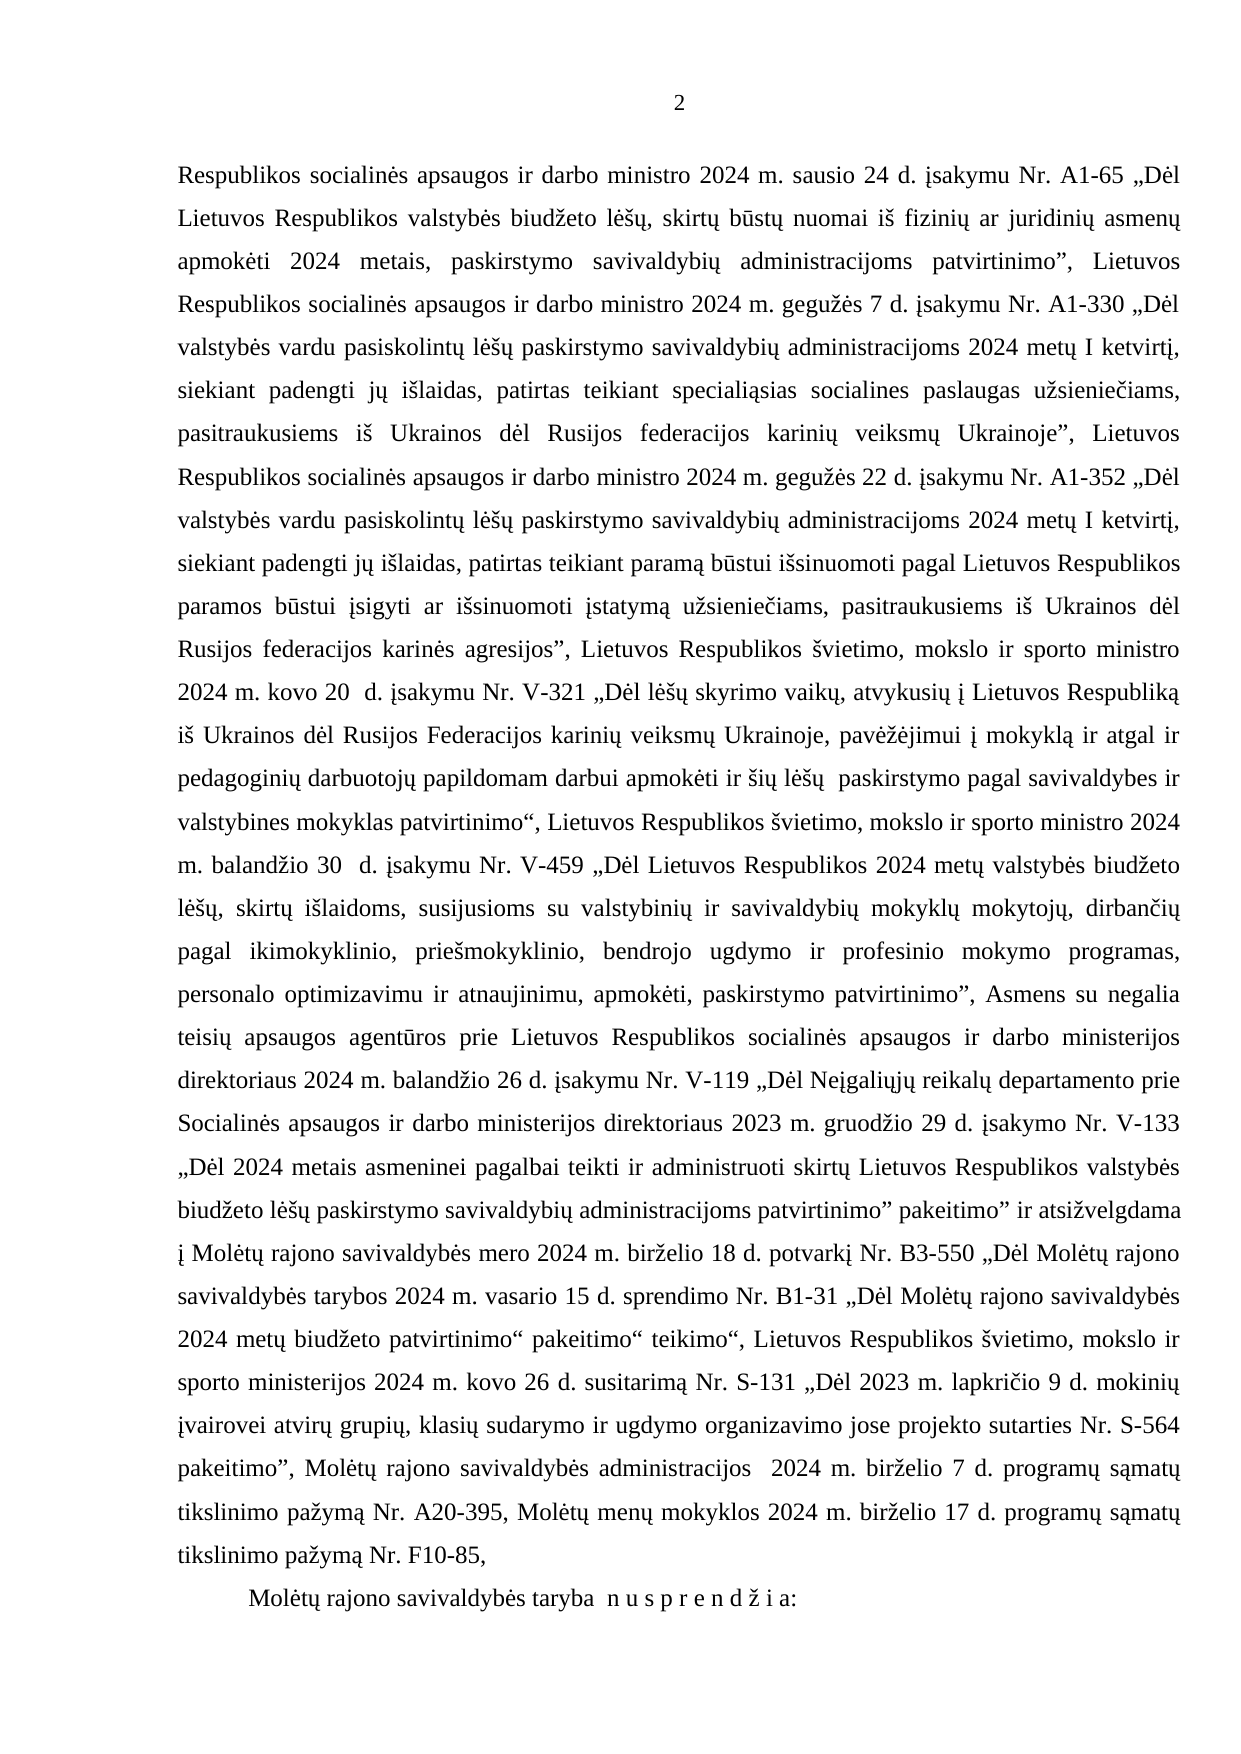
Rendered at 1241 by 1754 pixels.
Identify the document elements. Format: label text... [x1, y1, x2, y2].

text Respublikos socialinės apsaugos ir darbo ministro 2024 m. sausio 24 d. įsakymu Nr. A1-65 „Dėl Lietuvos Respublikos valstybės biudžeto lėšų, skirtų būstų nuomai iš fizinių ar juridinių asmenų apmokėti 2024 metais, paskirstymo savivaldybių administracijoms patvirtinimo”, Lietuvos Respublikos socialinės apsaugos ir darbo ministro 2024 m. gegužės 7 d. įsakymu Nr. A1-330 „Dėl valstybės vardu pasiskolintų lėšų paskirstymo savivaldybių administracijoms 2024 metų I ketvirtį, siekiant padengti jų išlaidas, patirtas teikiant specialiąsias socialines paslaugas užsieniečiams, pasitraukusiems iš Ukrainos dėl Rusijos federacijos karinių veiksmų Ukrainoje”, Lietuvos Respublikos socialinės apsaugos ir darbo ministro 2024 m. gegužės 22 d. įsakymu Nr. A1-352 „Dėl valstybės vardu pasiskolintų lėšų paskirstymo savivaldybių administracijoms 2024 metų I ketvirtį, siekiant padengti jų išlaidas, patirtas teikiant paramą būstui išsinuomoti pagal Lietuvos Respublikos paramos būstui įsigyti ar išsinuomoti įstatymą užsieniečiams, pasitraukusiems iš Ukrainos dėl Rusijos federacijos karinės agresijos”, Lietuvos Respublikos švietimo, mokslo ir sporto ministro 2024 m. kovo 20 d. įsakymu Nr. V-321 „Dėl lėšų skyrimo vaikų, atvykusių į Lietuvos Respubliką iš Ukrainos dėl Rusijos Federacijos karinių veiksmų Ukrainoje, pavėžėjimui į mokyklą ir atgal ir pedagoginių darbuotojų papildomam darbui apmokėti ir šių lėšų paskirstymo pagal savivaldybes ir valstybines mokyklas patvirtinimo“, Lietuvos Respublikos švietimo, mokslo ir sporto ministro 2024 m. balandžio 30 d. įsakymu Nr. V-459 „Dėl Lietuvos Respublikos 2024 metų valstybės biudžeto lėšų, skirtų išlaidoms, susijusioms su valstybinių ir savivaldybių mokyklų mokytojų, dirbančių pagal ikimokyklinio, priešmokyklinio, bendrojo ugdymo ir profesinio mokymo programas, personalo optimizavimu ir atnaujinimu, apmokėti, paskirstymo patvirtinimo”, Asmens su negalia teisių apsaugos agentūros prie Lietuvos Respublikos socialinės apsaugos ir darbo ministerijos direktoriaus 2024 m. balandžio 26 d. įsakymu Nr. V-119 „Dėl Neįgaliųjų reikalų departamento prie Socialinės apsaugos ir darbo ministerijos direktoriaus 2023 m. gruodžio 29 d. įsakymo Nr. V-133 „Dėl 2024 metais asmeninei pagalbai teikti ir administruoti skirtų Lietuvos Respublikos valstybės biudžeto lėšų paskirstymo savivaldybių administracijoms patvirtinimo” pakeitimo” ir atsižvelgdama į Molėtų rajono savivaldybės mero 2024 m. birželio 18 d. potvarkį Nr. B3-550 „Dėl Molėtų rajono savivaldybės tarybos 2024 m. vasario 15 d. sprendimo Nr. B1-31 „Dėl Molėtų rajono savivaldybės 2024 metų biudžeto patvirtinimo“ pakeitimo“ teikimo“, Lietuvos Respublikos švietimo, mokslo ir sporto ministerijos 2024 m. kovo 26 d. susitarimą Nr. S-131 „Dėl 2023 m. lapkričio 9 d. mokinių įvairovei atvirų grupių, klasių sudarymo ir ugdymo organizavimo jose projekto sutarties Nr. S-564 pakeitimo”, Molėtų rajono savivaldybės administracijos 2024 m. birželio 7 d. programų sąmatų tikslinimo pažymą Nr. A20-395, Molėtų menų mokyklos 2024 m. birželio 17 d. programų sąmatų tikslinimo pažymą Nr. F10-85, [177, 160, 1181, 1568]
text Molėtų rajono savivaldybės taryba n u s p r e n d ž i a: [177, 1583, 1181, 1612]
